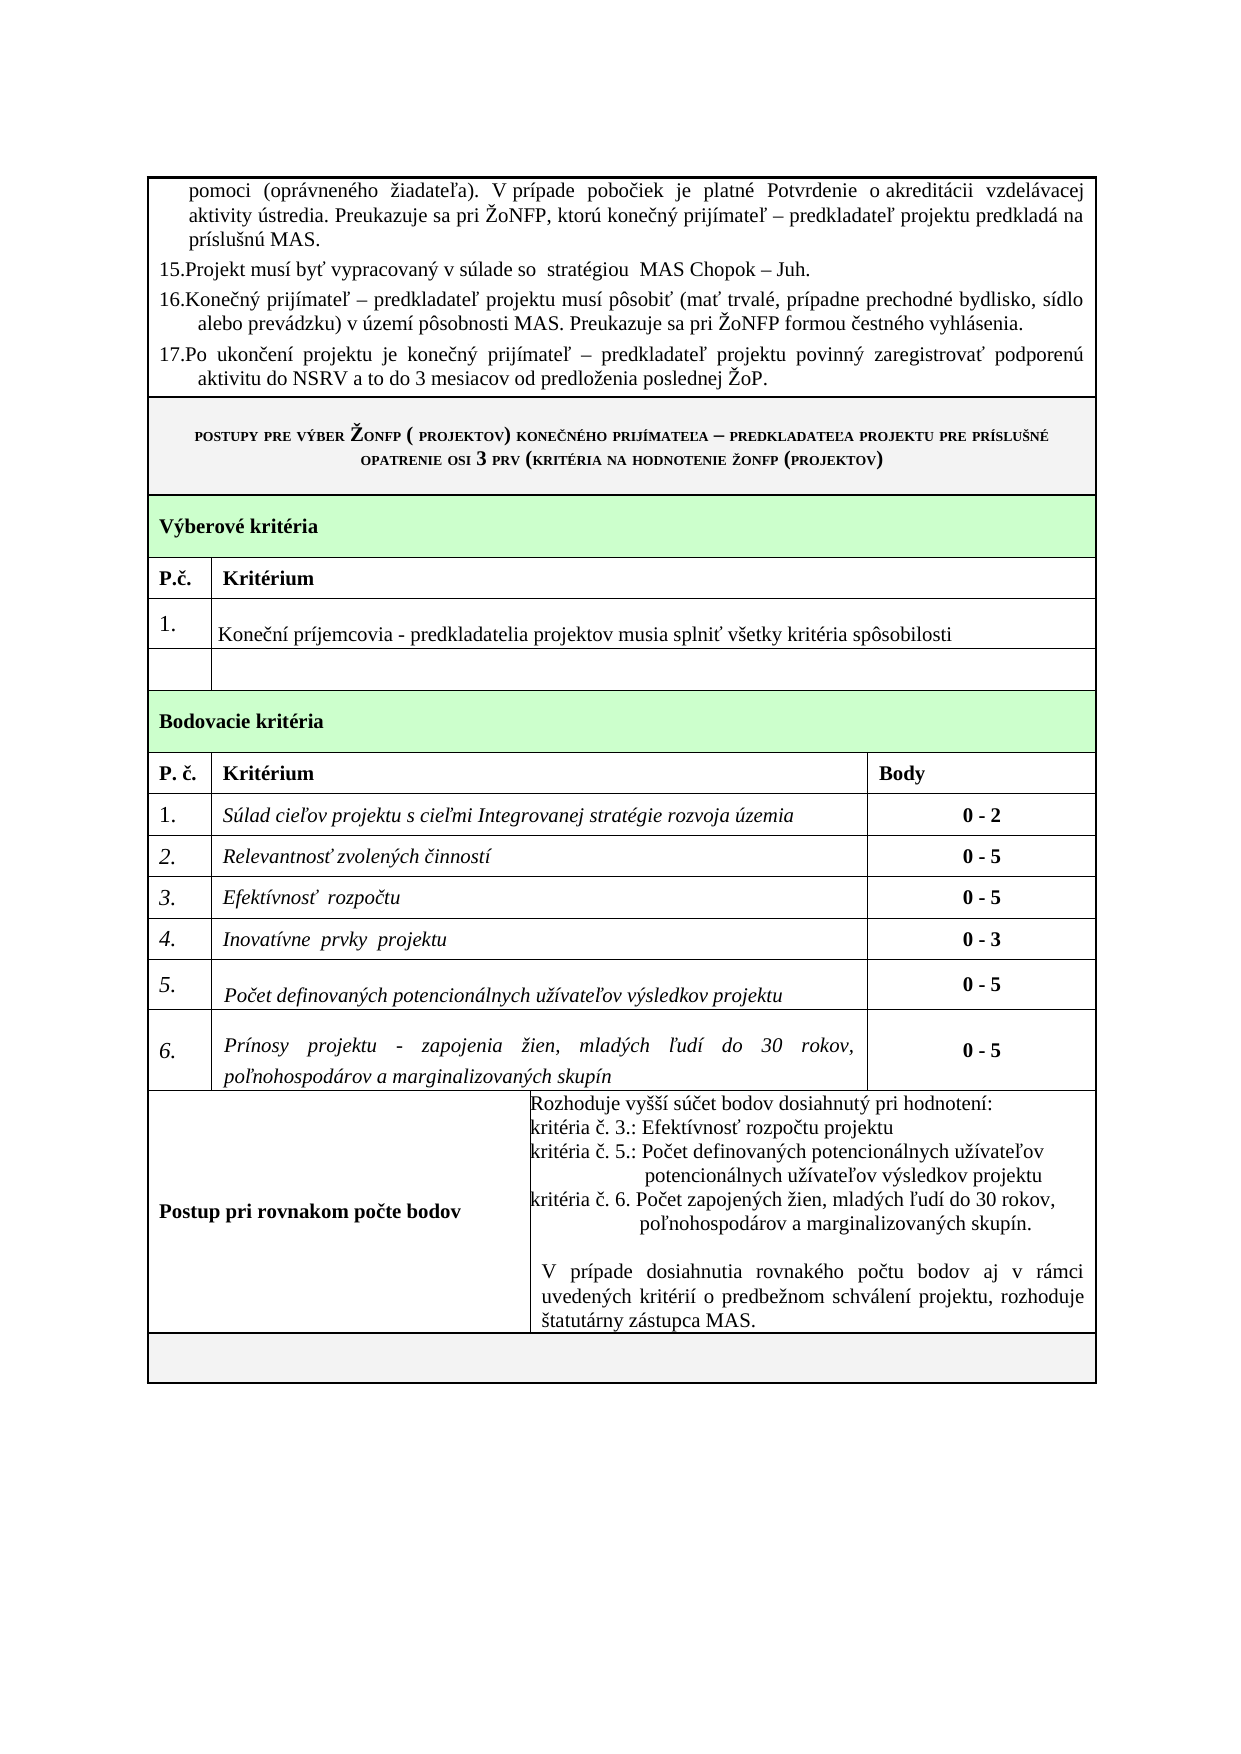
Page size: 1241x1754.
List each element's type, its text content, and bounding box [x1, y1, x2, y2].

table_cell Súlad cieľov projektu s cieľmi Integrovanej stratégie rozvoja územia [212, 794, 867, 835]
table_cell Kritérium [212, 558, 1095, 598]
table_cell 2. [149, 836, 211, 876]
table_cell Kritérium [212, 753, 867, 793]
table_cell 0 - 2 [868, 794, 1095, 835]
table_cell P.č. [149, 558, 211, 598]
table_cell 4. [149, 919, 211, 959]
table_cell Počet definovaných potencionálnych užívateľov výsledkov projektu [212, 960, 867, 1009]
table_cell Bodovacie kritéria [149, 691, 1095, 752]
table_cell Postup pri rovnakom počte bodov [149, 1091, 530, 1332]
table_cell 0 - 5 [868, 836, 1095, 876]
table_cell Inovatívne prvky projektu [212, 919, 867, 959]
table_cell Efektívnosť rozpočtu [212, 877, 867, 917]
table_cell 5. [149, 960, 211, 1009]
table_cell [212, 649, 1095, 689]
table_cell 6. [149, 1010, 211, 1090]
table_cell Výberové kritéria [149, 496, 1095, 557]
table_cell 0 - 5 [868, 877, 1095, 917]
table_cell [149, 1334, 1095, 1382]
table_cell postupy pre výber Žonfp ( projektov) konečného prijímateľa – predkladateľa projektu pre príslušné opatrenie osi 3 prv (kritéria na hodnotenie žonfp (projektov) [149, 398, 1095, 494]
table_cell 0 - 5 [868, 960, 1095, 1009]
table_cell Relevantnosť zvolených činností [212, 836, 867, 876]
table_cell Koneční príjemcovia - predkladatelia projektov musia splniť všetky kritéria spôsobilosti [212, 599, 1095, 648]
table_cell 3. [149, 877, 211, 917]
table_cell 1. [149, 599, 211, 648]
table_cell P. č. [149, 753, 211, 793]
table_cell Kritéria spôsobilosti pre opatrenie osi 3 implementované prostredníctvom osi 4 Investície sa môžu realizovať len na území Slovenska. Podpora z PRV môže byť použitá len na projekty realizované na území SR a v rámci územia pôsobnosti MAS pričom výnimku tvoria aktivity, ktoré svojim charakterom sú určené mimo územia MAS a SR, ako napr.: účasť na zahraničných (v rámci EÚ) i domácich veľtrhoch a výstavách cestovného ruchu. Konečný prijímateľ – predkladateľ projektu nie je v likvidácii, neprebieha voči nemu konkurzné konanie a na majetok, ktorý je predmetom projektu, neprebieha exekučné konanie. Preukazuje sa pri ŽoNFP (projekte) a následne pri ŽoP formou čestného vyhlásenia. Predmet projektu (v prípade budovania informačných a komunikačných technológií) môže byť predmetom záložného práva za podmienok stanovených v Usmernení, kapitole 13. Ochrana majetku nadobudnutého a/alebo zhodnoteného z prostriedkov EÚ a štátneho rozpočtu. Konečný prijímateľ – predkladateľ projektu musí využívať predmet projektu (v prípade budovania informačných a komunikačných technológií) najmenej päť rokov po podpise zmluvy, pričom nesmie prejsť podstatnou zmenou, ktorá: a) ovplyvní jeho povahu alebo podmienky využívania alebo neoprávnene zvýhodní akýkoľvek podnik alebo verejný subjekt, b) vyplýva buď zo zmeny povahy vlastníctva položky infraštruktúry alebo ukončenia alebo premiestnenia výrobnej činnosti. Konečný prijímateľ – predkladateľ projektu musí deklarovať, že pre každý vybraný projekt sa použije iba jeden zdroj financovania z EÚ alebo z národných zdrojov. Preukazuje sa formou čestného vyhlásenia pri ŽoNFP (projekte). Konečný prijímateľ – predkladateľ projektu musí predložiť poslednú ŽoP najneskôr do 3 rokov od podpísania zmluvy. Realizáciou projektov musí byť zabezpečená propagácia aktivít členov zväzu, resp. profesijného združenia. Preukazuje sa pri ŽoNFP (projekte) a najmenej päť rokov po podpise Zmluvy. Konečný prijímateľ – predkladateľ projektu z územia tzv.„zmiešanej MAS“ musí predkladať projekt podľa miesta realizácie samostatne pre oblasti cieľa Konvergencia a samostatne pre Ostatné oblasti z dôvodu rozdielneho financovania. Kritéria spôsobilosti v rámci opatrenia 4.1 Implementácia Integrovaných stratégií rozvoja územia Činnosti, ktoré sú predmetom projektu musia byť v súlade s činnosťami, ktoré si MAS stanovila pre príslušné opatrenia osi 3 implementované prostredníctvom osi 4. Konečný prijímateľ – predkladateľ projektu musí spĺňať podmienky uvedené v Usmernení, kapitole 1. Všeobecné podmienky poskytnutia nenávratného finančného príspevku pre opatrenia osi 4 Leader, časti B. písm. c), d), h), i), k). Konečný prijímateľ – predkladateľ projektu je povinný: spĺňať oprávnenosť konečného prijímateľa – predkladateľa projektu pre príslušné opatrenie osi 3, v zmysle definícií, ktoré sú uvedené v Usmernení, Prílohe č.6 Charakteristika priorít a opatrení osi3 , ktoré sú implementované prostredníctvom osi 4; spĺňať všetky minimálne kritéria spôsobilosti pre príslušné opatrenie osi 3 uvedené v Usmernení, Prílohe č.6 Charakteristika priorít a opatrení osi3, ktoré sú implementované prostredníctvom osi 4; spĺňať kritéria spôsobilosti uvedené v Usmernení, kapitole 5. Opatrenie 4.1 Implementácia Integrovaných stratégií rozvoja územia; spĺňať kritéria spôsobilosti, ktoré si stanovila MAS pre jednotlivé opatrenia osi 3 v rámci implementácie stratégie; dodržiavať oprávnené a neoprávnené výdavky, min. a max. výšku oprávnených výdavkov na 1 projekt stanovených pre príslušné opatrenia osi 3, ktoré si stanovila MAS Chopok – Juh. dodržiavať typy podporených aktivít, druh podpory, neoprávnené projekty a ostatné podmienky definované pre príslušné opatrenia osi 3 uvedené v Usmernení, Prílohe č.6 Charakteristika priorít a opatrení osi3 , ktoré sú implementované prostredníctvom osi 4. dodržiavať postupy štátnej pomoci definované v Príručke pre žiadateľa o poskytnutie nenávratného finančného príspevku z Programu rozvoja vidieka SR 2007 – 2013 a/alebo v Dodatkoch k Príručke pre žiadateľa o poskytnutie nenávratného finančného príspevku z Programu rozvoja vidieka SR 2007 – 2013) (ďalej len „Príručka a/alebo Dodatky“). Štátna pomoc poskytnutá v rámci opatrení PRV podľa článku 52 nariadenia Rady (ES) č. 800/2008 o vyhlásení určitých kategórií pomoci za zlučiteľné so spoločným trhom podľa článkov 87 a 88 Zmluvy o založení ES (štátna pomoc pre malé a stredné podniky a nariadenia Komisie (ES) č. 1998/2006 o uplatňovaní článkov 87 a 88 zmluvy na pomoc de minimis. Štátna pomoc poskytnutá v rámci opatrení PRV podľa článku 52 nariadenia Rady (ES) č. 1698/2005 sa poskytne v súlade s nariadením Komisie (ES) č. 800/2008 o vyhlásení určitých kategórií pomoci za zlučiteľné so spoločným trhom podľa článkov 87 a 88 Zmluvy o založení ES (štátna pomoc pre malé a stredné podniky) a nariadenia Komisie (ES) č. 1998/2006 o uplatňovaní článkov 87 a 88 zmluvy na pomoc de minimis. 13.Konečný prijímateľ – predkladateľ projektu skupiny opatrení 3.4 Obnova a rozvoj obcí, občianskej vybavenosti a služieb ako súčasť projektov realizovaných MAS, zahŕňajú aj obec, ktorá je pólom rastu, resp. obce ktoré sú pólmi rastu. Z podpory sú však vylúčené obce s počtom obyvateľov nad 20 000 (obec môže byť súčasťou MAS, ale nemôže byť konečným prijímateľom – predkladateľom projektu, avšak konečný prijímateľ – predkladateľ projektu z tejto obce môže predkladať ŽoNFP (projekt) v rámci Výzvy na implementáciu stratégie. 14. Konečný prijímateľ – predkladateľ projektu, ktorý žiada finančné prostriedky z opatrenia 3.3 Vzdelávanie a informovanie - všetky formy ďalšieho vzdelávania, ktoré sú predmetom projektu, uvedené v časti Rozsah a činnosti, bod 1 predmetného opatrenia v Usmernení, Prílohe č.6 Charakteristika priorít a opatrení osi 3, ktoré sú implementované prostredníctvom osi 4, musia byť akreditované Ministerstvom školstva SR. Potvrdenie o akreditácii vzdelávacej aktivity musí byť vydané na meno konečného prijímateľa finančnej pomoci (oprávneného žiadateľa). V prípade pobočiek je platné Potvrdenie o akreditácii vzdelávacej aktivity ústredia. Preukazuje sa pri ŽoNFP, ktorú konečný prijímateľ – predkladateľ projektu predkladá na príslušnú MAS. 15.Projekt musí byť vypracovaný v súlade so stratégiou MAS Chopok – Juh. 16.Konečný prijímateľ – predkladateľ projektu musí pôsobiť (mať trvalé, prípadne prechodné bydlisko, sídlo alebo prevádzku) v území pôsobnosti MAS. Preukazuje sa pri ŽoNFP formou čestného vyhlásenia. 17.Po ukončení projektu je konečný prijímateľ – predkladateľ projektu povinný zaregistrovať podporenú aktivitu do NSRV a to do 3 mesiacov od predloženia poslednej ŽoP. [149, 179, 1095, 396]
table_cell 0 - 3 [868, 919, 1095, 959]
table_cell Body [868, 753, 1095, 793]
table_cell 0 - 5 [868, 1010, 1095, 1090]
table_cell Prínosy projektu - zapojenia žien, mladých ľudí do 30 rokov, poľnohospodárov a marginalizovaných skupín [212, 1010, 867, 1090]
table_cell Rozhoduje vyšší súčet bodov dosiahnutý pri hodnotení: kritéria č. 3.: Efektívnosť rozpočtu projektu kritéria č. 5.: Počet definovaných potencionálnych užívateľov potencionálnych užívateľov výsledkov projektu kritéria č. 6. Počet zapojených žien, mladých ľudí do 30 rokov, poľnohospodárov a marginalizovaných skupín. V prípade dosiahnutia rovnakého počtu bodov aj v rámci uvedených kritérií o predbežnom schválení projektu, rozhoduje štatutárny zástupca MAS. [531, 1091, 1095, 1332]
table_cell [149, 649, 211, 689]
table_cell 1. [149, 794, 211, 835]
